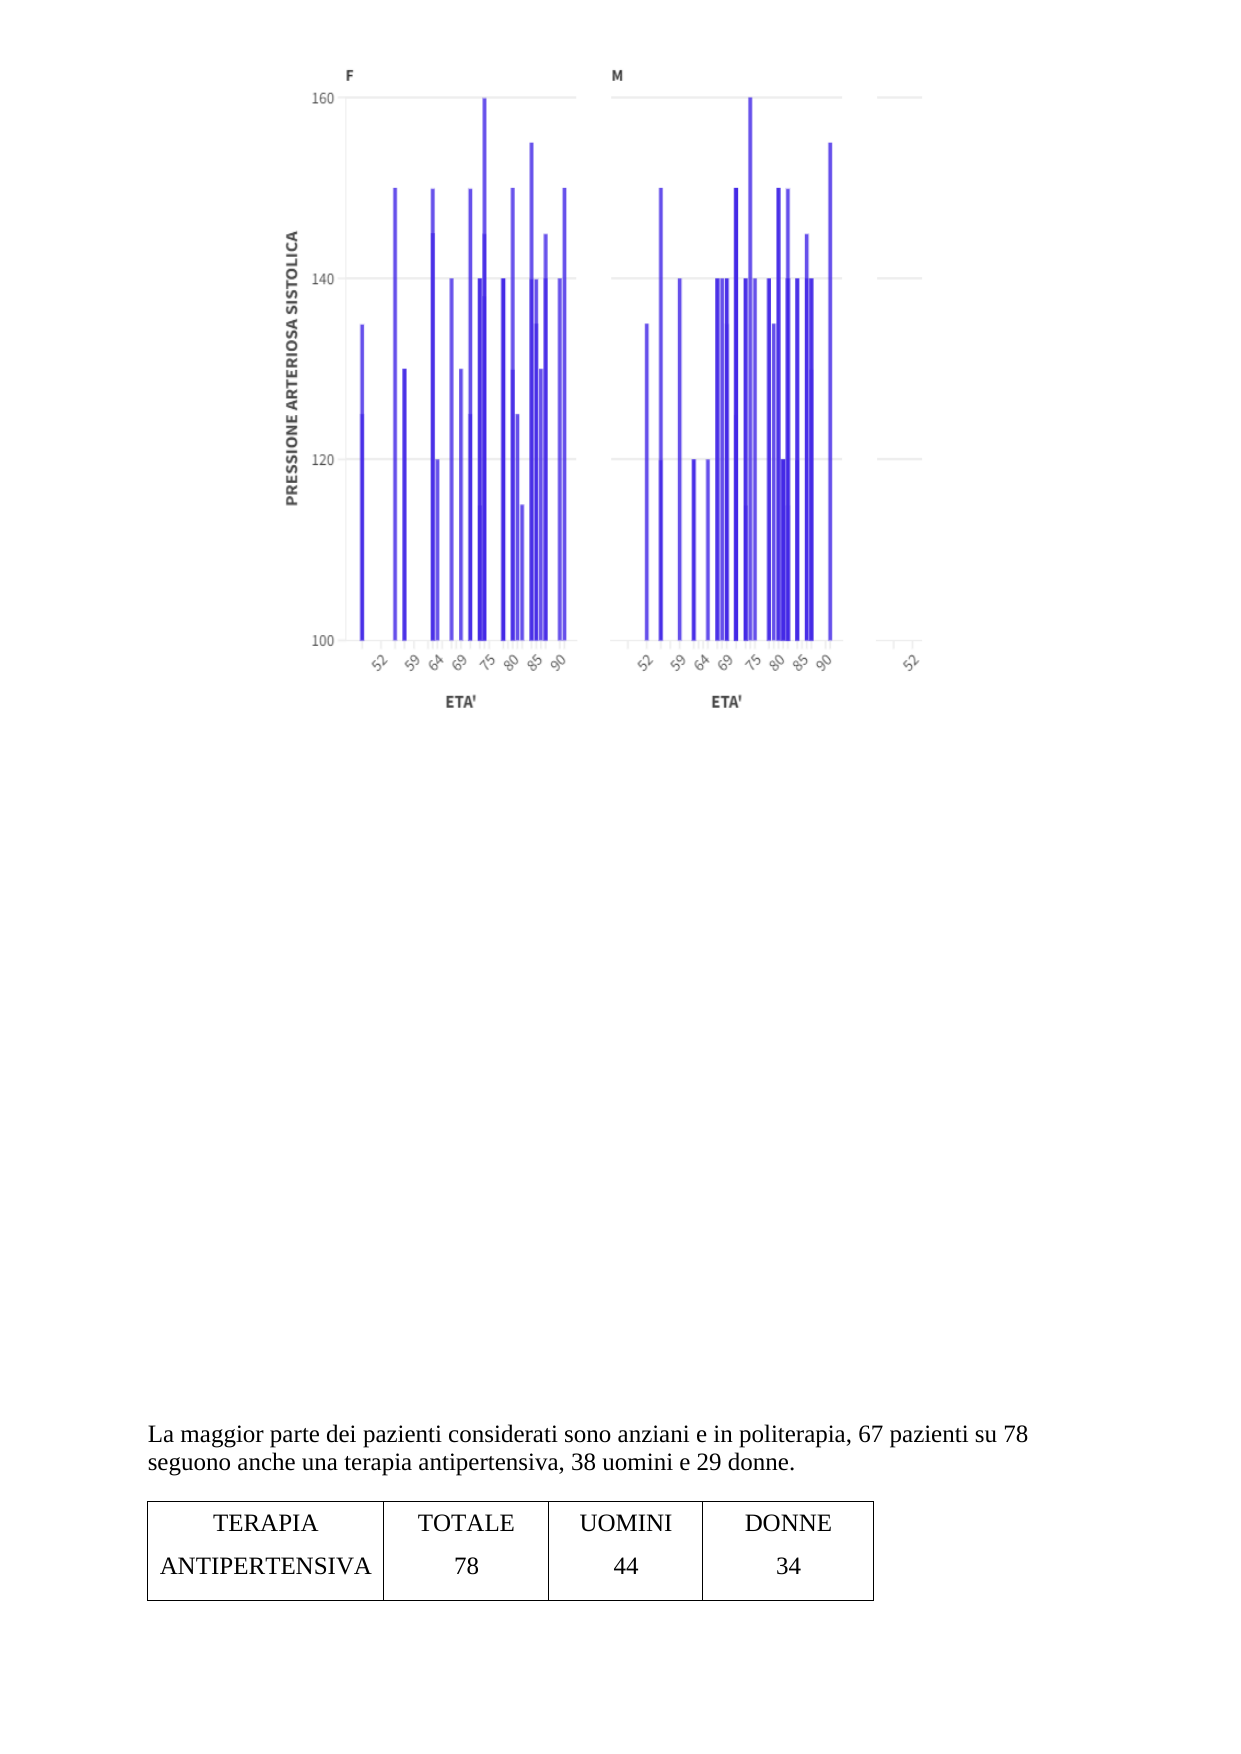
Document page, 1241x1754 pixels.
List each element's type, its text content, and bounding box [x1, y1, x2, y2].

text La maggior parte dei pazienti considerati sono anziani e in politerapia, 67 pazienti su 78 seguono anche una terapia antipertensiva, 38 uomini e 29 donne. [148, 1419, 1092, 1476]
table_header UOMINI 44 [549, 1502, 702, 1600]
table_header TERAPIA ANTIPERTENSIVA [148, 1502, 383, 1600]
table_header DONNE 34 [703, 1502, 873, 1600]
table_header TOTALE 78 [384, 1502, 548, 1600]
